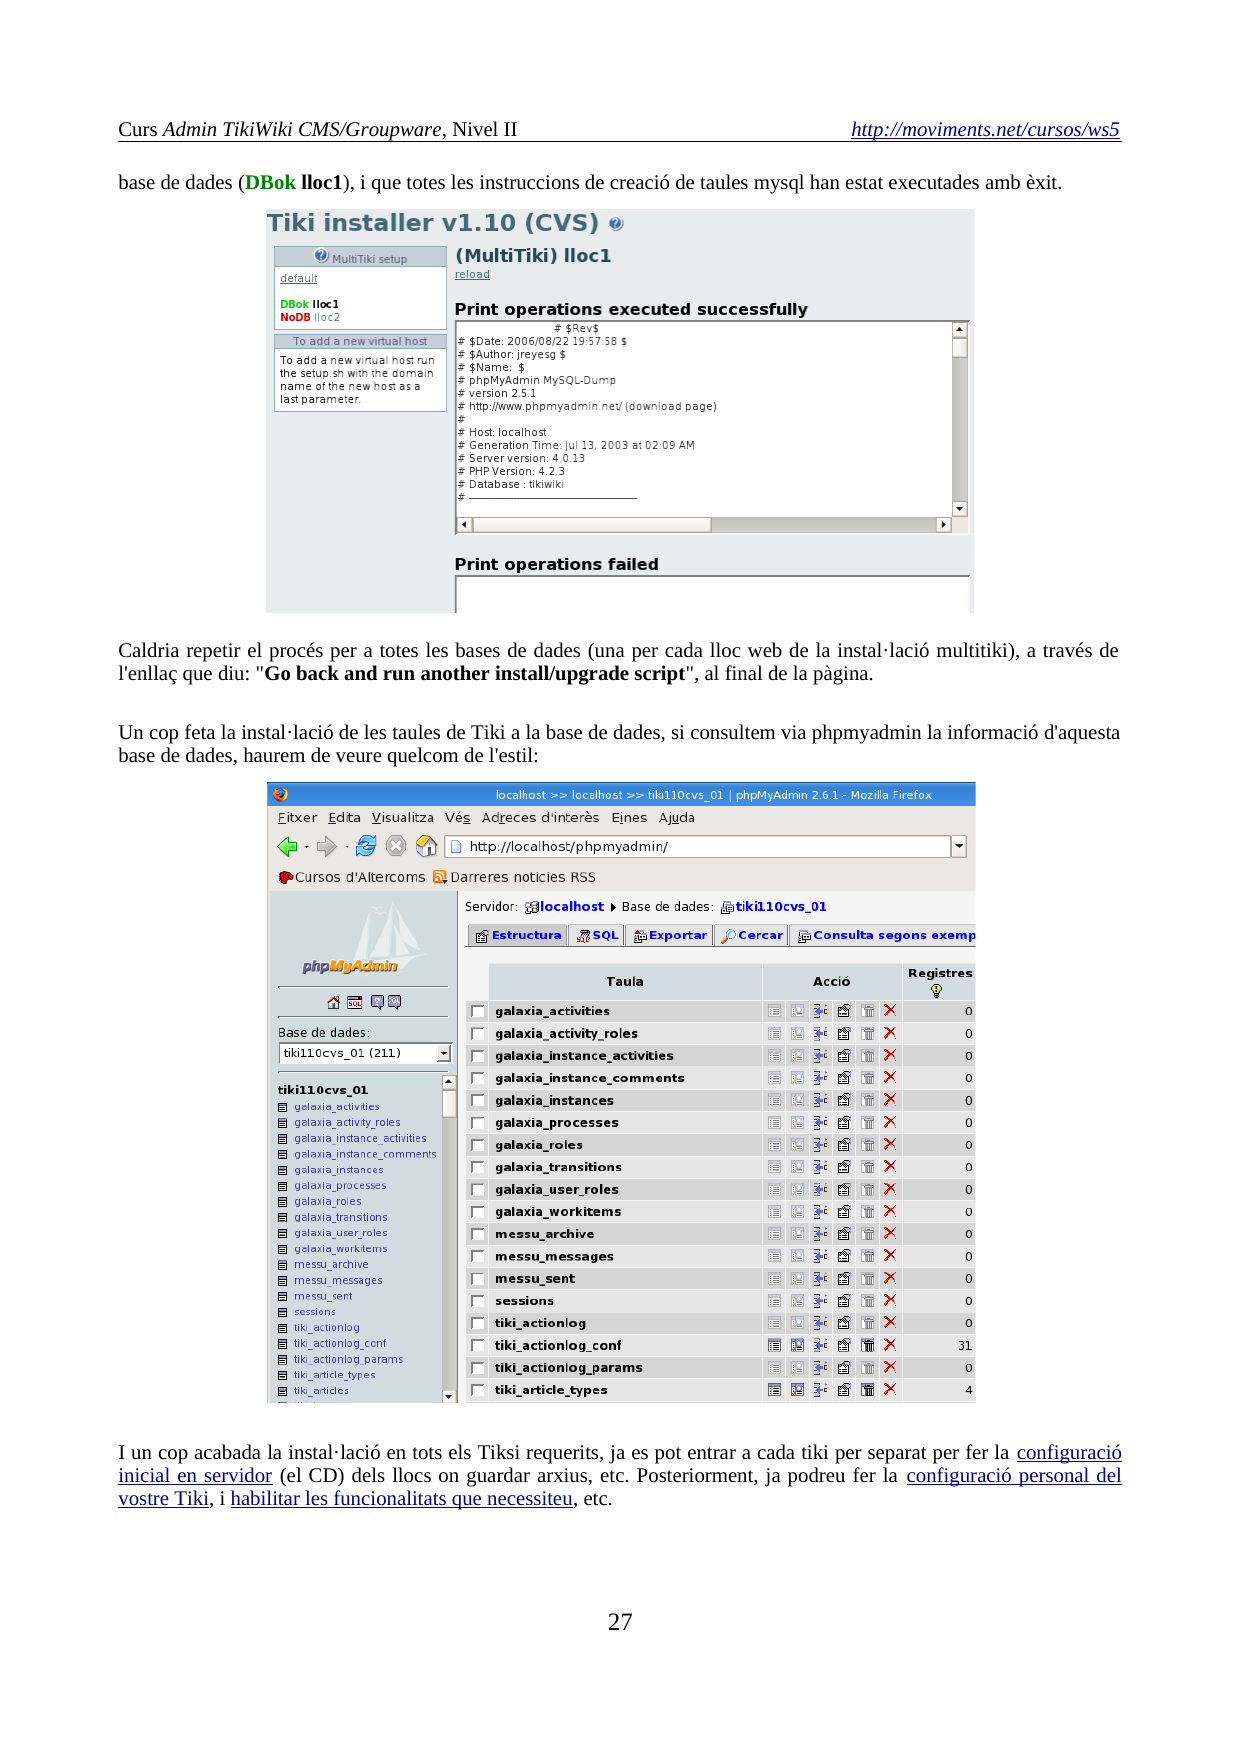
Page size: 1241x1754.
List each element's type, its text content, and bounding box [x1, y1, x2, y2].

table_header [116, 779, 1126, 1405]
text I un cop acabada la instal·lació en tots els Tiksi requerits, ja es pot entrar a cada tiki per separat per fer la configuració inicial en servidor (el CD) dels llocs on guardar arxius, etc. Posteriorment, ja podreu fer la configuració personal del vostre Tiki, i habilitar les funcionalitats que necessiteu, etc. [118, 1441, 1122, 1510]
picture [267, 782, 976, 1403]
table_header [60, 206, 1180, 616]
text Caldria repetir el procés per a totes les bases de dades (una per cada lloc web de la instal·lació multitiki), a través de l'enllaç que diu: "Go back and run another install/upgrade script", al final de la pàgina. [118, 616, 1122, 685]
text base de dades (DBok lloc1), i que totes les instruccions de creació de taules mysql han estat executades amb èxit. [118, 171, 1122, 194]
picture [265, 209, 975, 613]
text Un cop feta la instal·lació de les taules de Tiki a la base de dades, si consultem via phpmyadmin la informació d'aquesta base de dades, haurem de veure quelcom de l'estil: [118, 697, 1122, 767]
